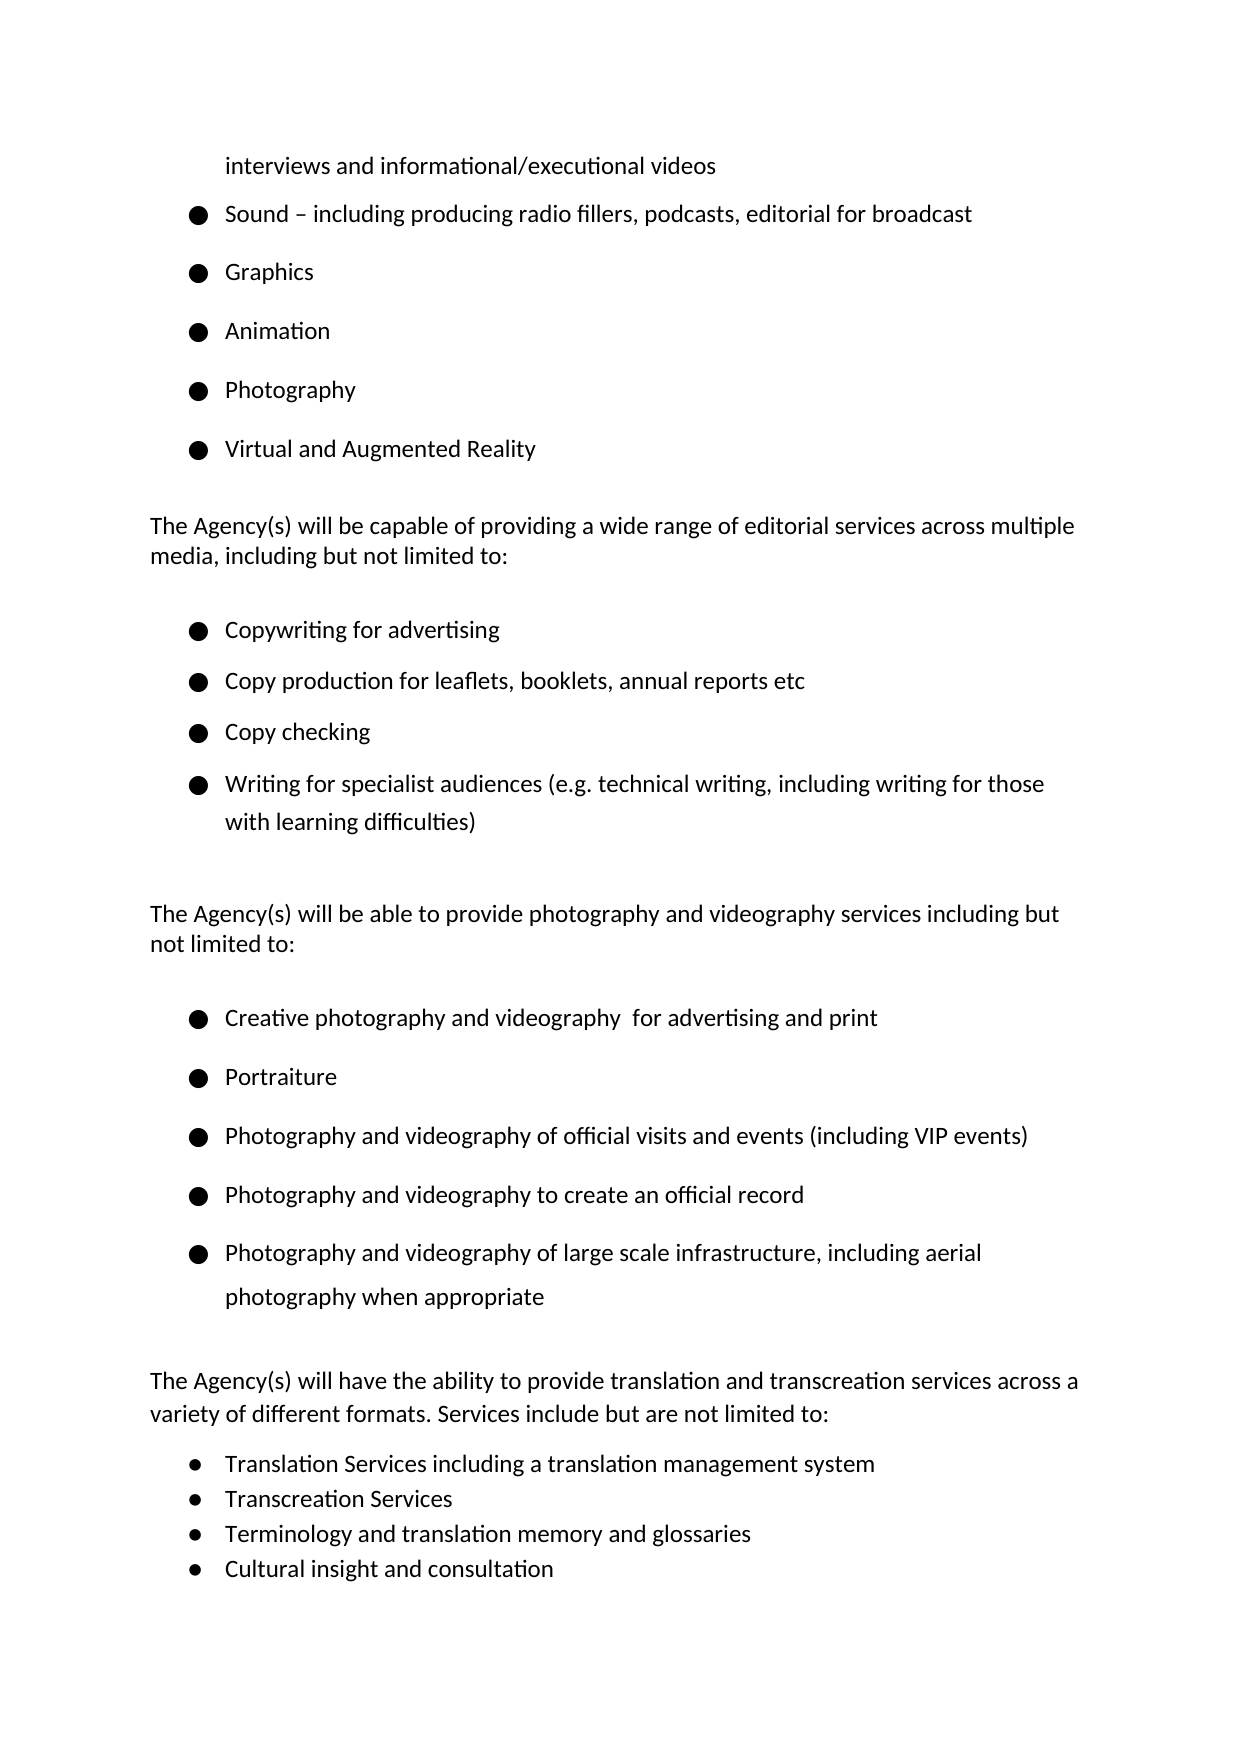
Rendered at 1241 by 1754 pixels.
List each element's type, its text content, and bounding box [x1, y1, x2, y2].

list Graphics [187, 244, 1090, 295]
list Photography and videography of large scale infrastructure, including aerial photography when appropriate [187, 1225, 1090, 1311]
list Virtual and Augmented Reality [187, 420, 1090, 472]
list Terminology and translation memory and glossaries [187, 1518, 1090, 1548]
text The Agency(s) will have the ability to provide translation and transcreation services across a variety of different formats. Services include but are not limited to: [150, 1365, 1090, 1429]
list Copy checking [187, 704, 1090, 755]
text The Agency(s) will be capable of providing a wide range of editorial services across multiple media, including but not limited to: [150, 510, 1090, 571]
list Translation Services including a translation management system [187, 1448, 1090, 1478]
list Copywriting for advertising [187, 601, 1090, 653]
text The Agency(s) will be able to provide photography and videography services including but not limited to: [150, 898, 1090, 959]
list Photography and videography to create an official record [187, 1166, 1090, 1217]
list Writing for specialist audiences (e.g. technical writing, including writing for those with learning difficulties) [187, 755, 1090, 837]
list Animation [187, 303, 1090, 354]
list Transcreation Services [187, 1483, 1090, 1513]
list Photography [187, 362, 1090, 413]
list Cultural insight and consultation [187, 1553, 1090, 1583]
list Sound – including producing radio fillers, podcasts, editorial for broadcast [187, 185, 1090, 236]
list Photography and videography of official visits and events (including VIP events) [187, 1107, 1090, 1158]
list Portraiture [187, 1048, 1090, 1099]
list interviews and informational/executional videos [187, 150, 1090, 181]
list Creative photography and videography for advertising and print [187, 989, 1090, 1041]
list Copy production for leaflets, booklets, annual reports etc [187, 653, 1090, 704]
